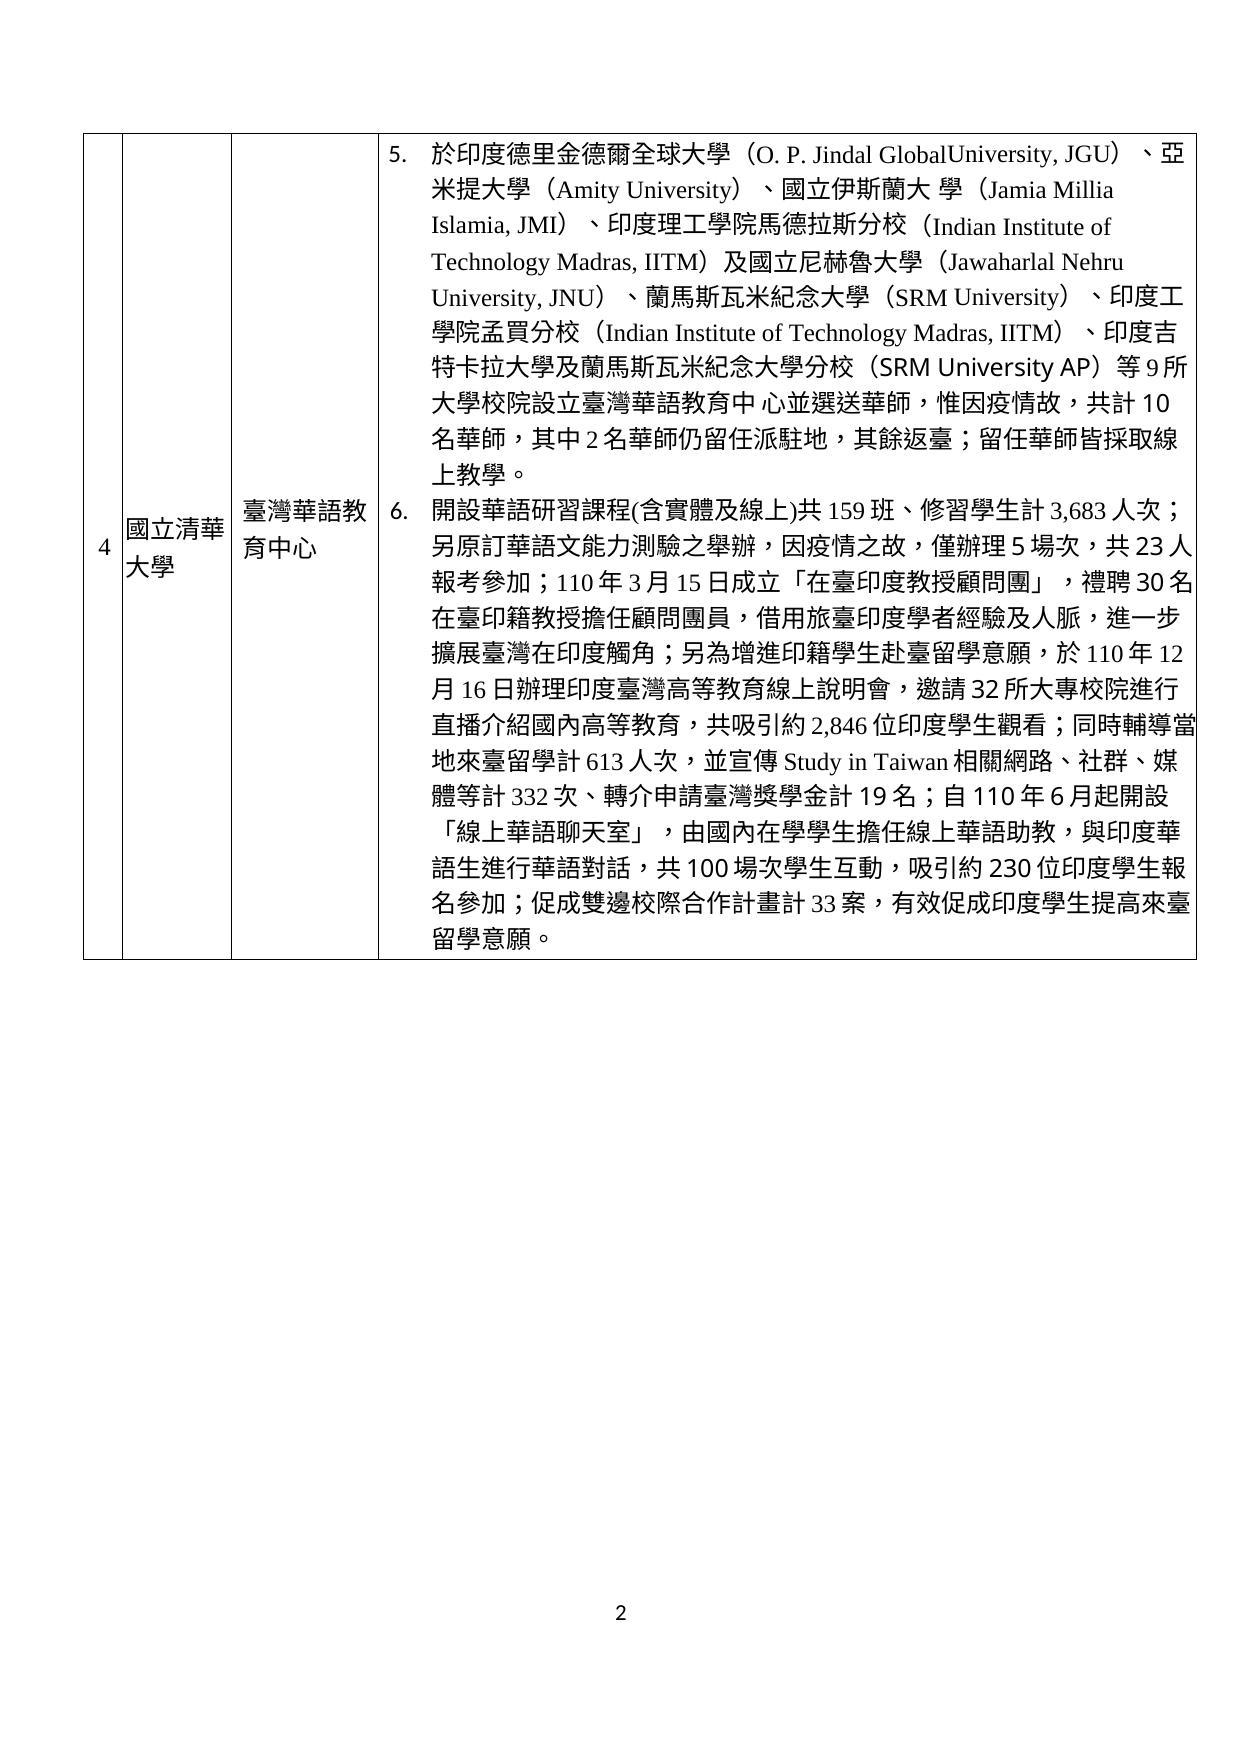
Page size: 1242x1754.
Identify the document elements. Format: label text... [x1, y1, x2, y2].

table_cell 於印度德里金德爾全球大學（O. P. Jindal GlobalUniversity, JGU）、亞米提大學（Amity University）、國立伊斯蘭大 學（Jamia Millia Islamia, JMI）、印度理工學院馬德拉斯分校（Indian Institute of Technology Madras, IITM）及國立尼赫魯大學（Jawaharlal Nehru University, JNU）、蘭馬斯瓦米紀念大學（SRM University）、印度工學院孟買分校（Indian Institute of Technology Madras, IITM）、印度吉特卡拉大學及蘭馬斯瓦米紀念大學分校（SRM University AP）等9所大學校院設立臺灣華語教育中 心並選送華師，惟因疫情故，共計10名華師，其中2名華師仍留任派駐地，其餘返臺；留任華師皆採取線上教學。 開設華語研習課程(含實體及線上)共159班、修習學生計3,683人次；另原訂華語文能力測驗之舉辦，因疫情之故，僅辦理5場次，共23人報考參加；110年3月15日成立「在臺印度教授顧問團」，禮聘30名在臺印籍教授擔任顧問團員，借用旅臺印度學者經驗及人脈，進一步擴展臺灣在印度觸角；另為增進印籍學生赴臺留學意願，於110年12月16日辦理印度臺灣高等教育線上說明會，邀請32所大專校院進行直播介紹國內高等教育，共吸引約2,846位印度學生觀看；同時輔導當地來臺留學計613人次，並宣傳Study in Taiwan相關網路、社群、媒體等計332次、轉介申請臺灣獎學金計19名；自110年6月起開設「線上華語聊天室」，由國內在學學生擔任線上華語助教，與印度華語生進行華語對話，共100場次學生互動，吸引約230位印度學生報名參加；促成雙邊校際合作計畫計33案，有效促成印度學生提高來臺留學意願。 [379, 134, 1196, 959]
table_cell 臺灣華語教育中心 [232, 134, 378, 959]
table_cell 4 [84, 134, 122, 959]
table_cell 國立清華 大學 [123, 134, 231, 959]
